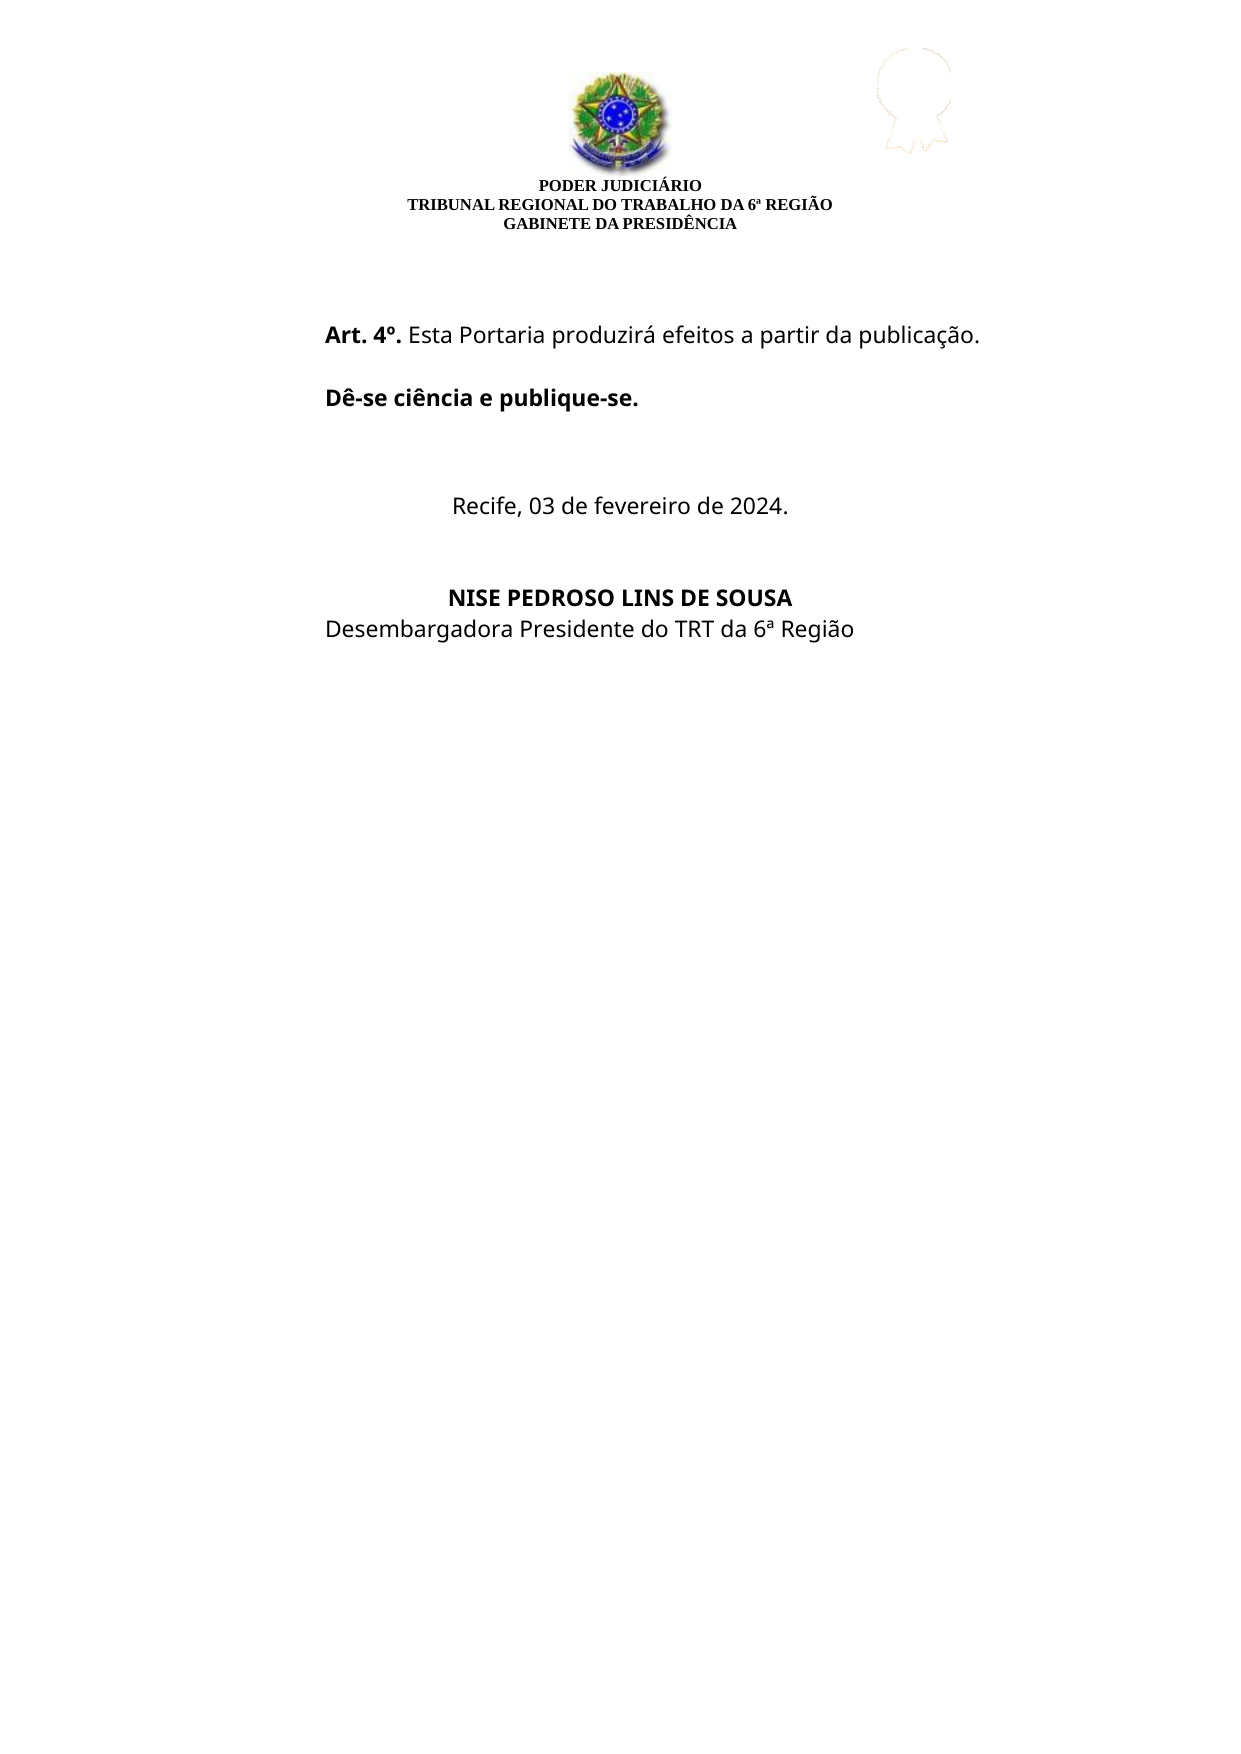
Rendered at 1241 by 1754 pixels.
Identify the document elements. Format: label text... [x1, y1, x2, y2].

picture [568, 72, 672, 176]
text NISE PEDROSO LINS DE SOUSA [177, 582, 1063, 613]
text Art. 4º. Esta Portaria produzirá efeitos a partir da publicação. [177, 319, 1063, 351]
text Dê-se ciência e publique-se. [177, 382, 1063, 413]
text Desembargadora Presidente do TRT da 6ª Região [177, 613, 1063, 644]
text Recife, 03 de fevereiro de 2024. [177, 490, 1063, 521]
